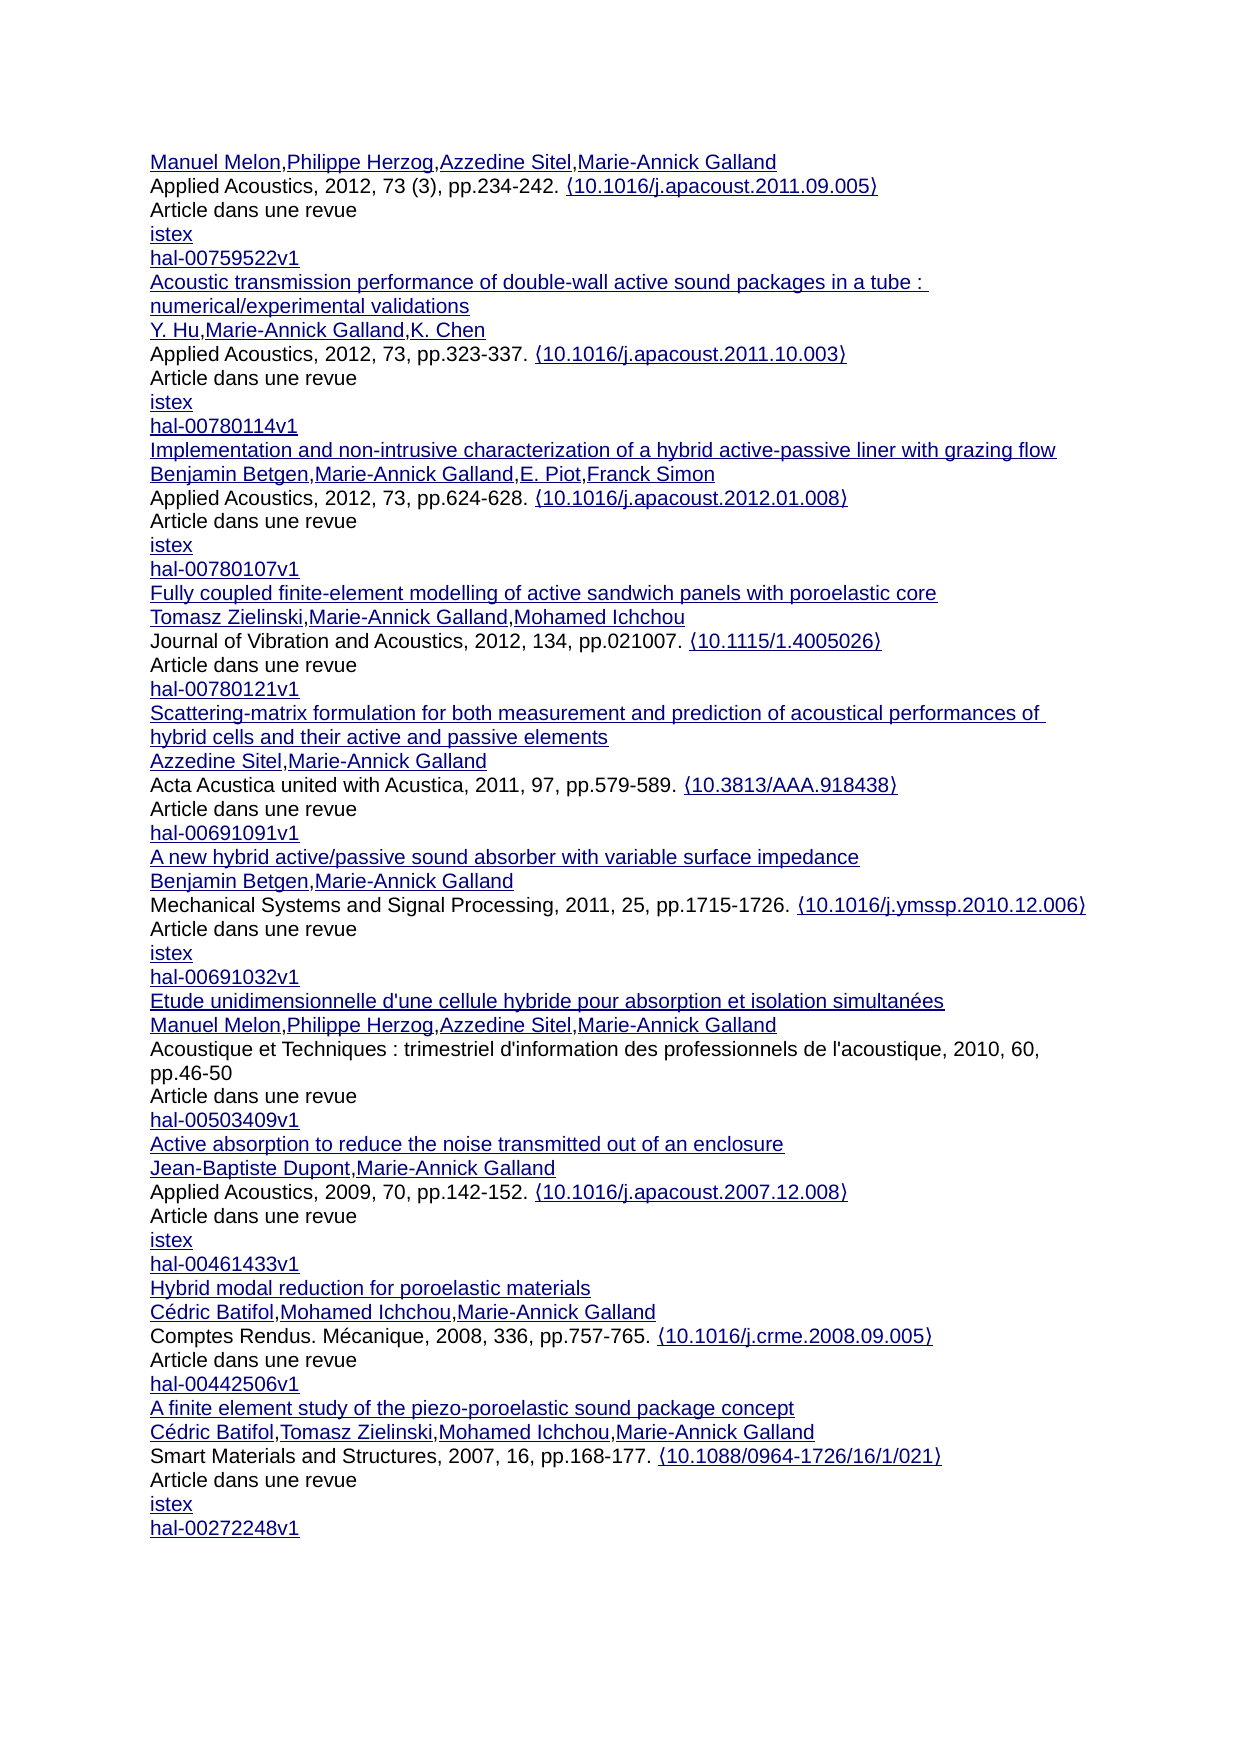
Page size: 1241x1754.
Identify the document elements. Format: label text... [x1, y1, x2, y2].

table_cell A new hybrid active/passive sound absorber with variable surface impedance Benjamin Betgen,Marie-Annick Galland Mechanical Systems and Signal Processing, 2011, 25, pp.1715-1726. ⟨10.1016/j.ymssp.2010.12.006⟩ Article dans une revue istex hal-00691032v1 [150, 845, 1090, 988]
table_cell Active absorption to reduce the noise transmitted out of an enclosure Jean-Baptiste Dupont,Marie-Annick Galland Applied Acoustics, 2009, 70, pp.142-152. ⟨10.1016/j.apacoust.2007.12.008⟩ Article dans une revue istex hal-00461433v1 [150, 1132, 1090, 1276]
table_cell Implementation and non-intrusive characterization of a hybrid active-passive liner with grazing flow Benjamin Betgen,Marie-Annick Galland,E. Piot,Franck Simon Applied Acoustics, 2012, 73, pp.624-628. ⟨10.1016/j.apacoust.2012.01.008⟩ Article dans une revue istex hal-00780107v1 [150, 438, 1090, 581]
table_cell A finite element study of the piezo-poroelastic sound package concept Cédric Batifol,Tomasz Zielinski,Mohamed Ichchou,Marie-Annick Galland Smart Materials and Structures, 2007, 16, pp.168-177. ⟨10.1088/0964-1726/16/1/021⟩ Article dans une revue istex hal-00272248v1 [150, 1396, 1090, 1539]
table_cell Hybrid modal reduction for poroelastic materials Cédric Batifol,Mohamed Ichchou,Marie-Annick Galland Comptes Rendus. Mécanique, 2008, 336, pp.757-765. ⟨10.1016/j.crme.2008.09.005⟩ Article dans une revue hal-00442506v1 [150, 1276, 1090, 1396]
table_cell Acoustic transmission performance of double-wall active sound packages in a tube : numerical/experimental validations Y. Hu,Marie-Annick Galland,K. Chen Applied Acoustics, 2012, 73, pp.323-337. ⟨10.1016/j.apacoust.2011.10.003⟩ Article dans une revue istex hal-00780114v1 [150, 270, 1090, 437]
table_cell Etude unidimensionnelle d'une cellule hybride pour absorption et isolation simultanées Manuel Melon,Philippe Herzog,Azzedine Sitel,Marie-Annick Galland Acoustique et Techniques : trimestriel d'information des professionnels de l'acoustique, 2010, 60, pp.46-50 Article dans une revue hal-00503409v1 [150, 989, 1090, 1132]
table_cell Fully coupled finite-element modelling of active sandwich panels with poroelastic core Tomasz Zielinski,Marie-Annick Galland,Mohamed Ichchou Journal of Vibration and Acoustics, 2012, 134, pp.021007. ⟨10.1115/1.4005026⟩ Article dans une revue hal-00780121v1 [150, 581, 1090, 701]
table_cell Manuel Melon,Philippe Herzog,Azzedine Sitel,Marie-Annick Galland Applied Acoustics, 2012, 73 (3), pp.234-242. ⟨10.1016/j.apacoust.2011.09.005⟩ Article dans une revue istex hal-00759522v1 [150, 150, 1090, 270]
table_cell Scattering-matrix formulation for both measurement and prediction of acoustical performances of hybrid cells and their active and passive elements Azzedine Sitel,Marie-Annick Galland Acta Acustica united with Acustica, 2011, 97, pp.579-589. ⟨10.3813/AAA.918438⟩ Article dans une revue hal-00691091v1 [150, 701, 1090, 845]
